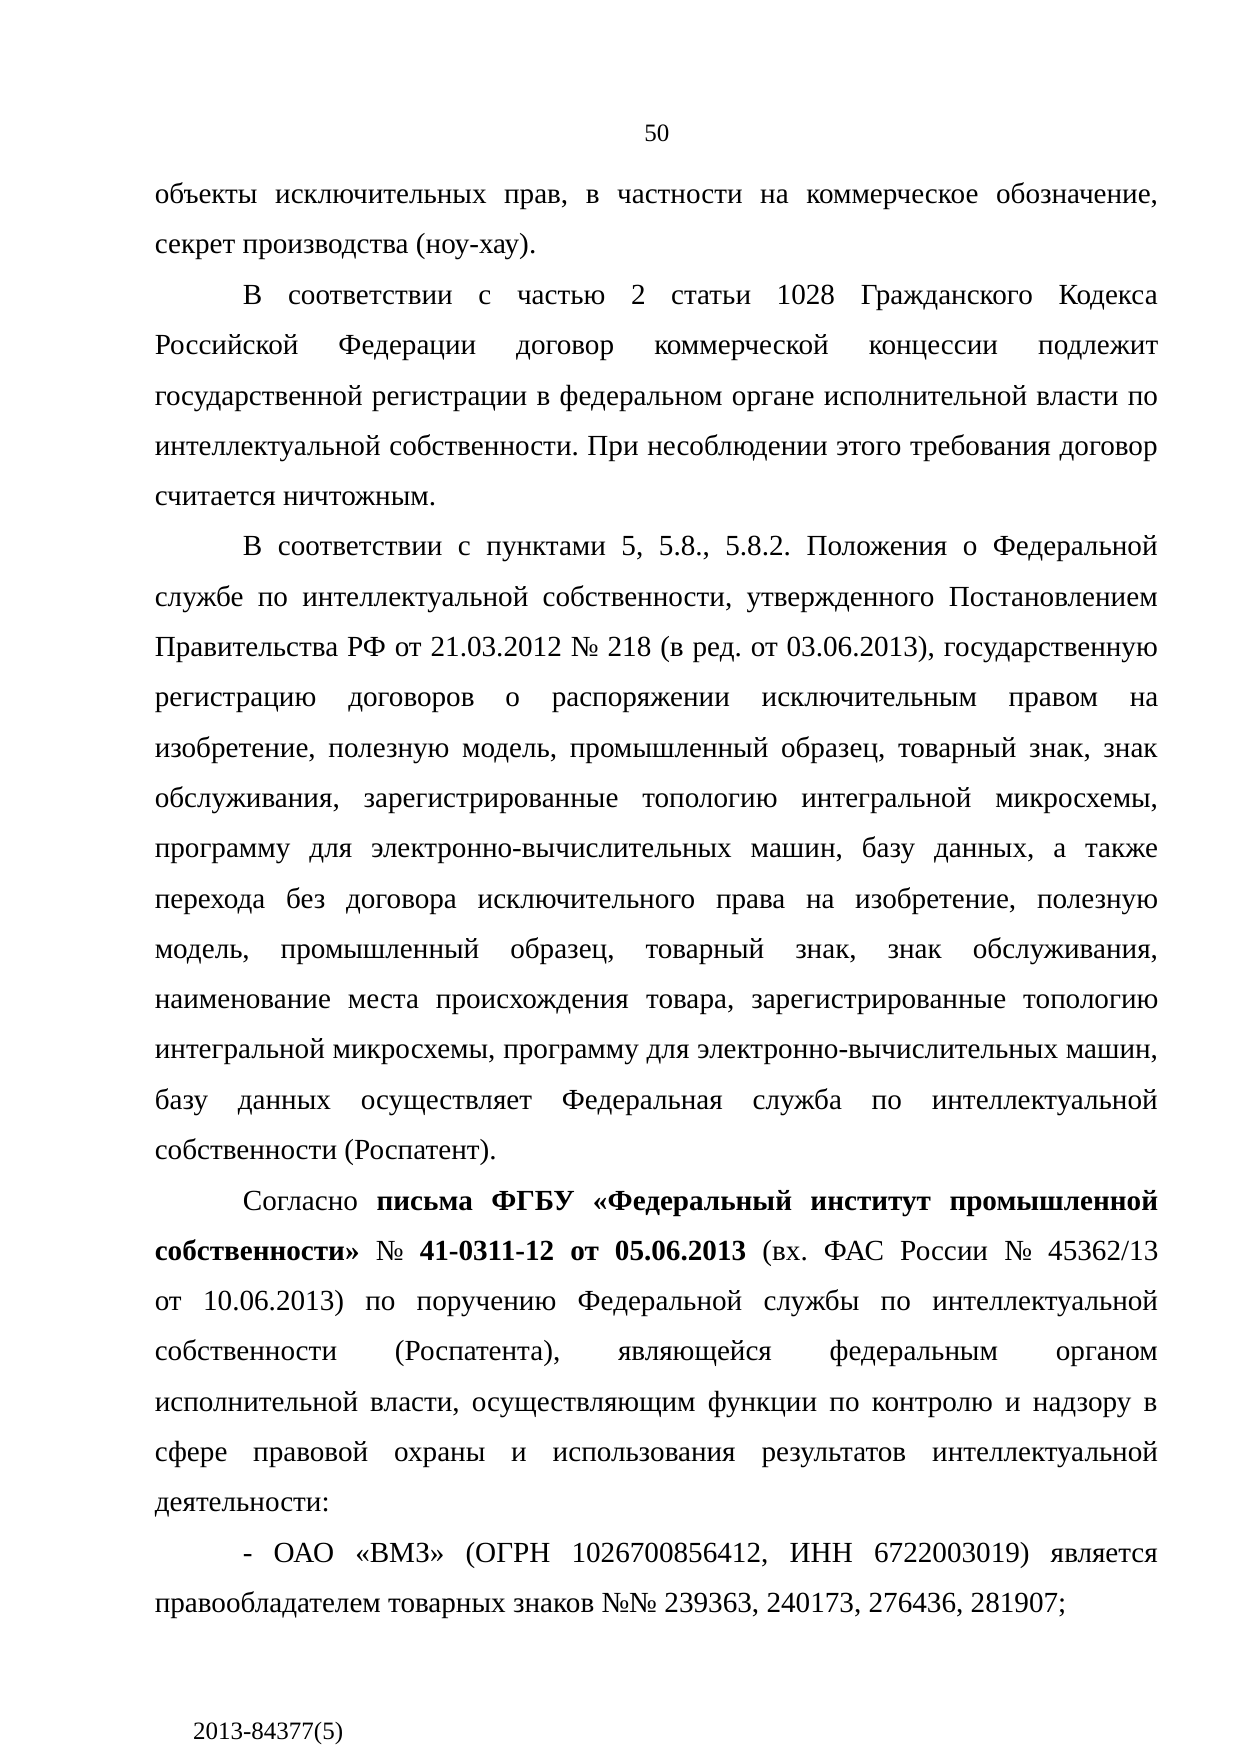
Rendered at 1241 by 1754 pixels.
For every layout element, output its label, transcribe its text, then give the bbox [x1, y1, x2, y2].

text - ОАО «ВМЗ» (ОГРН 1026700856412, ИНН 6722003019) является правообладателем товарных знаков №№ 239363, 240173, 276436, 281907; [154, 1535, 1159, 1619]
text В соответствии с пунктами 5, 5.8., 5.8.2. Положения о Федеральной службе по интеллектуальной собственности, утвержденного Постановлением Правительства РФ от 21.03.2012 № 218 (в ред. от 03.06.2013), государственную регистрацию договоров о распоряжении исключительным правом на изобретение, полезную модель, промышленный образец, товарный знак, знак обслуживания, зарегистрированные топологию интегральной микросхемы, программу для электронно-вычислительных машин, базу данных, а также перехода без договора исключительного права на изобретение, полезную модель, промышленный образец, товарный знак, знак обслуживания, наименование места происхождения товара, зарегистрированные топологию интегральной микросхемы, программу для электронно-вычислительных машин, базу данных осуществляет Федеральная служба по интеллектуальной собственности (Роспатент). [154, 528, 1159, 1166]
text Согласно письма ФГБУ «Федеральный институт промышленной собственности» № 41-0311-12 от 05.06.2013 (вх. ФАС России № 45362/13 от 10.06.2013) по поручению Федеральной службы по интеллектуальной собственности (Роспатента), являющейся федеральным органом исполнительной власти, осуществляющим функции по контролю и надзору в сфере правовой охраны и использования результатов интеллектуальной деятельности: [154, 1183, 1159, 1518]
text В соответствии с частью 2 статьи 1028 Гражданского Кодекса Российской Федерации договор коммерческой концессии подлежит государственной регистрации в федеральном органе исполнительной власти по интеллектуальной собственности. При несоблюдении этого требования договор считается ничтожным. [154, 277, 1159, 512]
text объекты исключительных прав, в частности на коммерческое обозначение, секрет производства (ноу-хау). [154, 176, 1159, 260]
